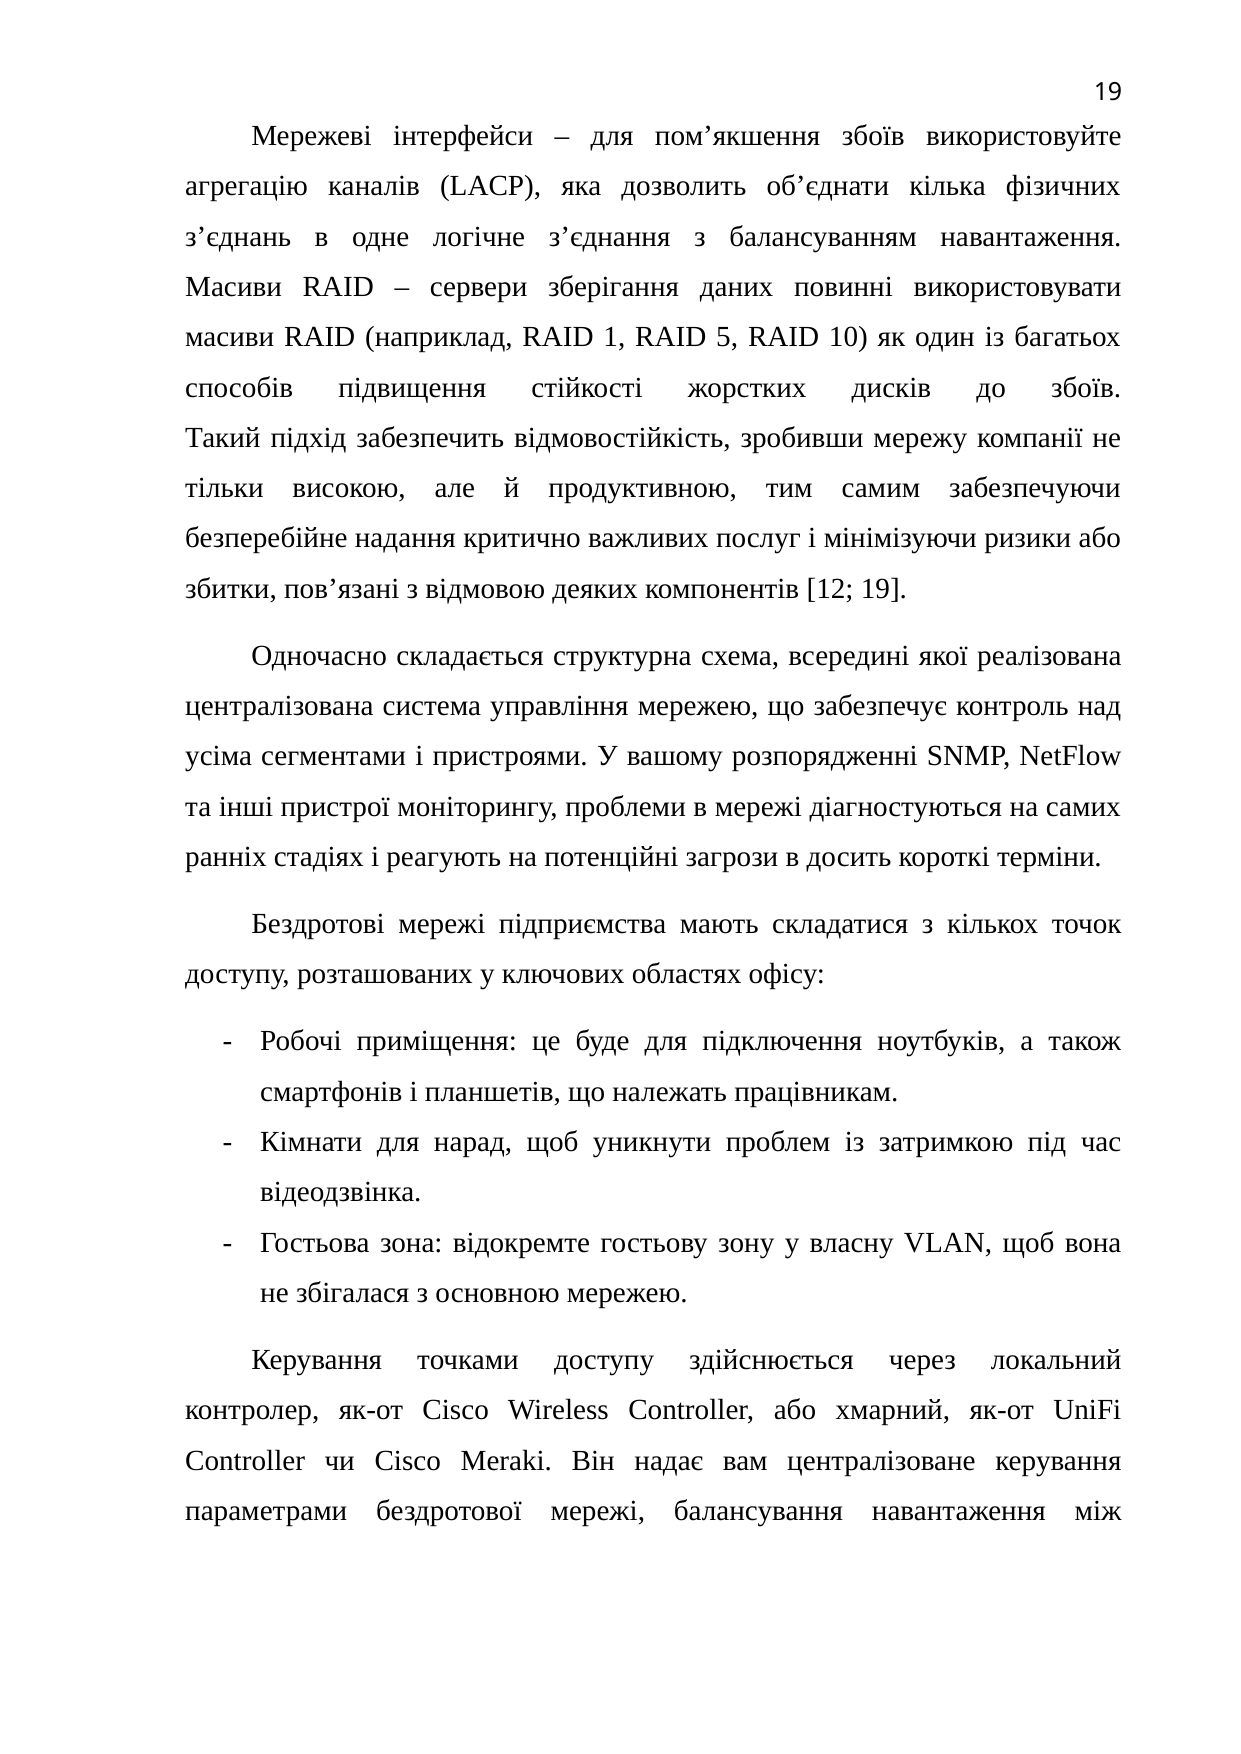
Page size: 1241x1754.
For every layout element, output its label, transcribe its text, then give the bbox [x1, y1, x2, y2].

text Бездротові мережі підприємства мають складатися з кількох точок доступу, розташованих у ключових областях офісу: [185, 906, 1122, 990]
list Робочі приміщення: це буде для підключення ноутбуків, а також смартфонів і планшетів, що належать працівникам. [222, 1023, 1122, 1107]
list Кімнати для нарад, щоб уникнути проблем із затримкою під час відеодзвінка. [222, 1124, 1122, 1208]
text Одночасно складається структурна схема, всередині якої реалізована централізована система управління мережею, що забезпечує контроль над усіма сегментами і пристроями. У вашому розпорядженні SNMP, NetFlow та інші пристрої моніторингу, проблеми в мережі діагностуються на самих ранніх стадіях і реагують на потенційні загрози в досить короткі терміни. [185, 638, 1122, 873]
list Гостьова зона: відокремте гостьову зону у власну VLAN, щоб вона не збігалася з основною мережею. [222, 1225, 1122, 1308]
text Мережеві інтерфейси – для пом’якшення збоїв використовуйте агрегацію каналів (LACP), яка дозволить об’єднати кілька фізичних з’єднань в одне логічне з’єднання з балансуванням навантаження. Масиви RAID – сервери зберігання даних повинні використовувати масиви RAID (наприклад, RAID 1, RAID 5, RAID 10) як один із багатьох способів підвищення стійкості жорстких дисків до збоїв. Такий підхід забезпечить відмовостійкість, зробивши мережу компанії не тільки високою, але й продуктивною, тим самим забезпечуючи безперебійне надання критично важливих послуг і мінімізуючи ризики або збитки, пов’язані з відмовою деяких компонентів [12; 19]. [185, 118, 1122, 604]
text Керування точками доступу здійснюється через локальний контролер, як-от Cisco Wireless Controller, або хмарний, як-от UniFi Controller чи Cisco Meraki. Він надає вам централізоване керування параметрами бездротової мережі, балансування навантаження між [185, 1342, 1122, 1526]
